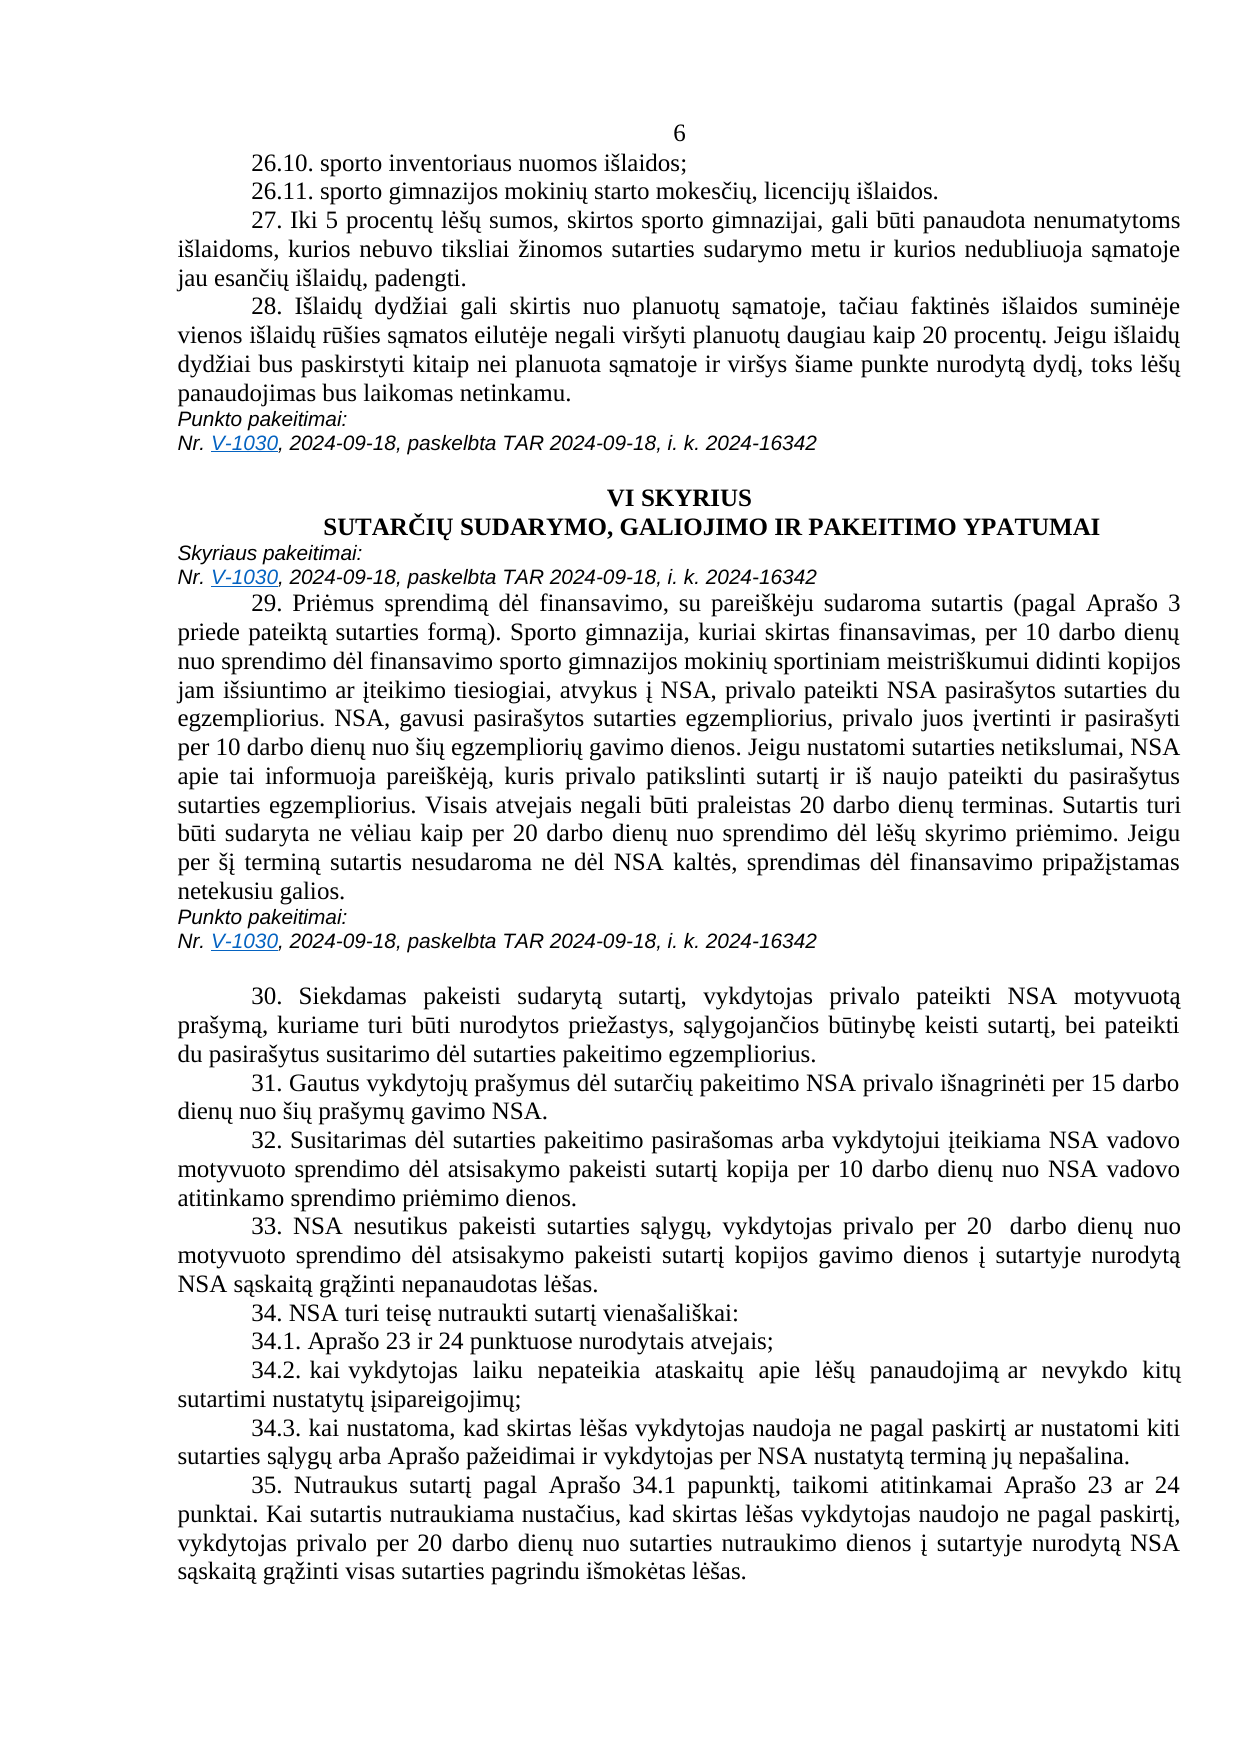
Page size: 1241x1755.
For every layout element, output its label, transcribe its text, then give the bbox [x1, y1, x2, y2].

text Skyriaus pakeitimai: [177, 541, 1181, 564]
text 26.11. sporto gimnazijos mokinių starto mokesčių, licencijų išlaidos. [177, 176, 1181, 205]
text 27. Iki 5 procentų lėšų sumos, skirtos sporto gimnazijai, gali būti panaudota nenumatytoms išlaidoms, kurios nebuvo tiksliai žinomos sutarties sudarymo metu ir kurios nedubliuoja sąmatoje jau esančių išlaidų, padengti. [177, 205, 1181, 291]
text 34.1. Aprašo 23 ir 24 punktuose nurodytais atvejais; [177, 1326, 1181, 1355]
text 31. Gautus vykdytojų prašymus dėl sutarčių pakeitimo NSA privalo išnagrinėti per 15 darbo dienų nuo šių prašymų gavimo NSA. [177, 1068, 1181, 1125]
text Punkto pakeitimai: [177, 905, 1181, 929]
text 34.2. kai vykdytojas laiku nepateikia ataskaitų apie lėšų panaudojimą ar nevykdo kitų sutartimi nustatytų įsipareigojimų; [177, 1355, 1181, 1413]
text 33. NSA nesutikus pakeisti sutarties sąlygų, vykdytojas privalo per 20 darbo dienų nuo motyvuoto sprendimo dėl atsisakymo pakeisti sutartį kopijos gavimo dienos į sutartyje nurodytą NSA sąskaitą grąžinti nepanaudotas lėšas. [177, 1211, 1181, 1298]
text Nr. V-1030, 2024-09-18, paskelbta TAR 2024-09-18, i. k. 2024-16342 [177, 430, 1181, 454]
text 35. Nutraukus sutartį pagal Aprašo 34.1 papunktį, taikomi atitinkamai Aprašo 23 ar 24 punktai. Kai sutartis nutraukiama nustačius, kad skirtas lėšas vykdytojas naudojo ne pagal paskirtį, vykdytojas privalo per 20 darbo dienų nuo sutarties nutraukimo dienos į sutartyje nurodytą NSA sąskaitą grąžinti visas sutarties pagrindu išmokėtas lėšas. [177, 1470, 1181, 1585]
text Nr. V-1030, 2024-09-18, paskelbta TAR 2024-09-18, i. k. 2024-16342 [177, 564, 1181, 588]
text Punkto pakeitimai: [177, 406, 1181, 430]
text SUTARČIŲ SUDARYMO, GALIOJIMO IR PAKEITIMO YPATUMAI [177, 512, 1181, 541]
text VI SKYRIUS [177, 483, 1181, 512]
text 34.3. kai nustatoma, kad skirtas lėšas vykdytojas naudoja ne pagal paskirtį ar nustatomi kiti sutarties sąlygų arba Aprašo pažeidimai ir vykdytojas per NSA nustatytą terminą jų nepašalina. [177, 1413, 1181, 1470]
text 32. Susitarimas dėl sutarties pakeitimo pasirašomas arba vykdytojui įteikiama NSA vadovo motyvuoto sprendimo dėl atsisakymo pakeisti sutartį kopija per 10 darbo dienų nuo NSA vadovo atitinkamo sprendimo priėmimo dienos. [177, 1125, 1181, 1211]
text 34. NSA turi teisę nutraukti sutartį vienašališkai: [177, 1298, 1181, 1326]
text 26.10. sporto inventoriaus nuomos išlaidos; [177, 148, 1181, 176]
text 30. Siekdamas pakeisti sudarytą sutartį, vykdytojas privalo pateikti NSA motyvuotą prašymą, kuriame turi būti nurodytos priežastys, sąlygojančios būtinybę keisti sutartį, bei pateikti du pasirašytus susitarimo dėl sutarties pakeitimo egzempliorius. [177, 981, 1181, 1068]
text 28. Išlaidų dydžiai gali skirtis nuo planuotų sąmatoje, tačiau faktinės išlaidos suminėje vienos išlaidų rūšies sąmatos eilutėje negali viršyti planuotų daugiau kaip 20 procentų. Jeigu išlaidų dydžiai bus paskirstyti kitaip nei planuota sąmatoje ir viršys šiame punkte nurodytą dydį, toks lėšų panaudojimas bus laikomas netinkamu. [177, 291, 1181, 406]
text Nr. V-1030, 2024-09-18, paskelbta TAR 2024-09-18, i. k. 2024-16342 [177, 929, 1181, 953]
text 29. Priėmus sprendimą dėl finansavimo, su pareiškėju sudaroma sutartis (pagal Aprašo 3 priede pateiktą sutarties formą). Sporto gimnazija, kuriai skirtas finansavimas, per 10 darbo dienų nuo sprendimo dėl finansavimo sporto gimnazijos mokinių sportiniam meistriškumui didinti kopijos jam išsiuntimo ar įteikimo tiesiogiai, atvykus į NSA, privalo pateikti NSA pasirašytos sutarties du egzempliorius. NSA, gavusi pasirašytos sutarties egzempliorius, privalo juos įvertinti ir pasirašyti per 10 darbo dienų nuo šių egzempliorių gavimo dienos. Jeigu nustatomi sutarties netikslumai, NSA apie tai informuoja pareiškėją, kuris privalo patikslinti sutartį ir iš naujo pateikti du pasirašytus sutarties egzempliorius. Visais atvejais negali būti praleistas 20 darbo dienų terminas. Sutartis turi būti sudaryta ne vėliau kaip per 20 darbo dienų nuo sprendimo dėl lėšų skyrimo priėmimo. Jeigu per šį terminą sutartis nesudaroma ne dėl NSA kaltės, sprendimas dėl finansavimo pripažįstamas netekusiu galios. [177, 588, 1181, 905]
